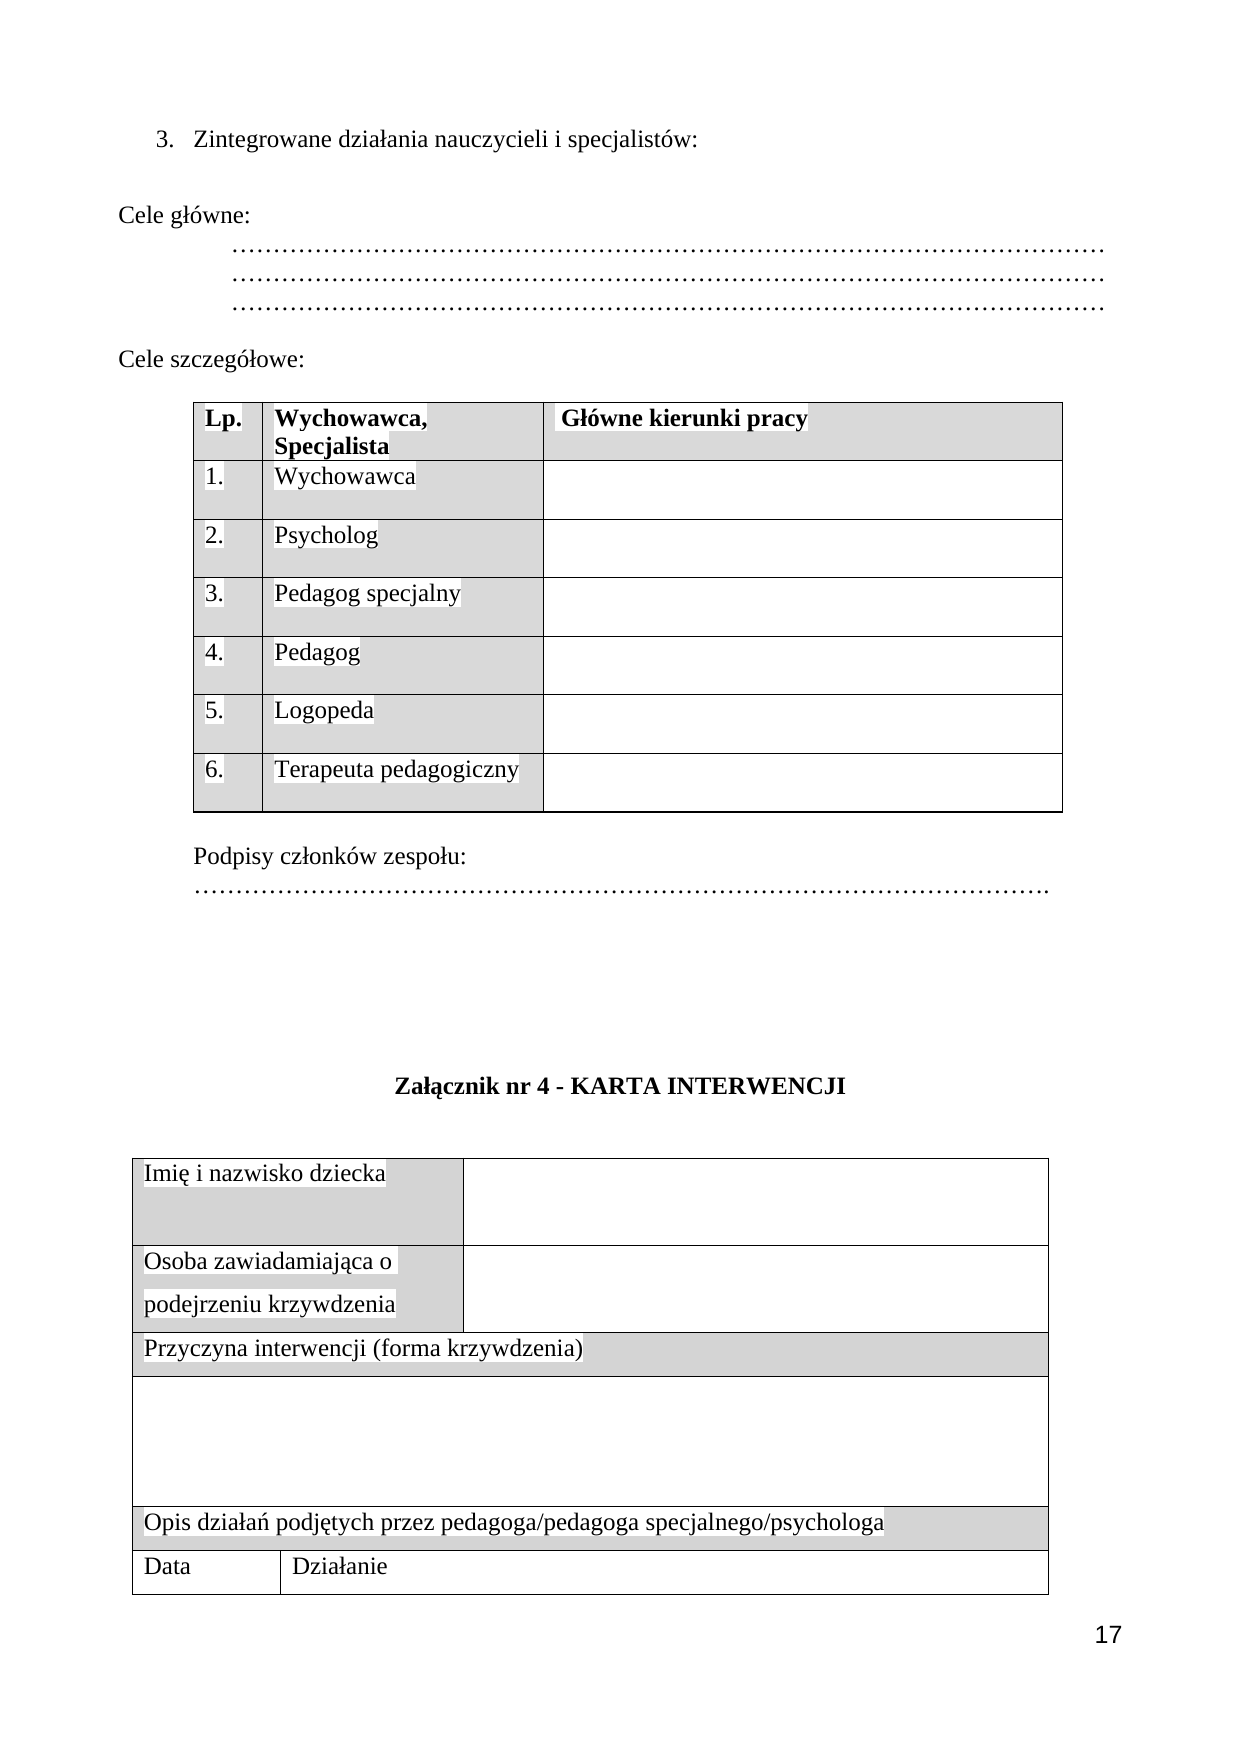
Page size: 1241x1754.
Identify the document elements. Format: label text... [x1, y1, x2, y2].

text Załącznik nr 4 - KARTA INTERWENCJI [118, 1071, 1122, 1100]
table_cell Psycholog [263, 520, 543, 577]
table_cell Działanie [281, 1551, 1048, 1594]
table_cell 5. [194, 695, 262, 753]
table_cell Wychowawca [263, 461, 543, 519]
list ……………………………………………………………………………………………………………………………………………………………………………………………………………………………………………………………………………………… [231, 229, 1122, 315]
list Cele główne: [118, 200, 1122, 229]
table_cell Data [133, 1551, 280, 1594]
table_cell [464, 1246, 1048, 1332]
table_cell Pedagog [263, 637, 543, 694]
table_header Imię i nazwisko dziecka [133, 1159, 463, 1245]
table_cell [544, 637, 1062, 694]
table_cell [544, 461, 1062, 519]
table_cell [544, 520, 1062, 577]
table_cell Opis działań podjętych przez pedagoga/pedagoga specjalnego/psychologa [133, 1507, 1048, 1550]
table_cell 2. [194, 520, 262, 577]
list Cele szczegółowe: [118, 344, 1122, 373]
list …………………………………………………………………………………………. [193, 870, 1122, 899]
list Podpisy członków zespołu: [193, 841, 1122, 870]
table_cell 3. [194, 578, 262, 636]
list Zintegrowane działania nauczycieli i specjalistów: [156, 124, 1122, 153]
table_cell Logopeda [263, 695, 543, 753]
table_header Wychowawca, Specjalista [263, 403, 543, 460]
table_cell [544, 578, 1062, 636]
table_header [464, 1159, 1048, 1245]
table_cell 6. [194, 754, 262, 811]
table_cell [544, 754, 1062, 811]
table_cell [133, 1377, 1048, 1506]
table_cell Terapeuta pedagogiczny [263, 754, 543, 811]
table_header Główne kierunki pracy [544, 403, 1062, 460]
table_cell [544, 695, 1062, 753]
table_cell Osoba zawiadamiająca o podejrzeniu krzywdzenia [133, 1246, 463, 1332]
table_cell Przyczyna interwencji (forma krzywdzenia) [133, 1333, 1048, 1376]
table_cell Pedagog specjalny [263, 578, 543, 636]
table_cell 1. [194, 461, 262, 519]
table_header Lp. [194, 403, 262, 460]
table_cell 4. [194, 637, 262, 694]
